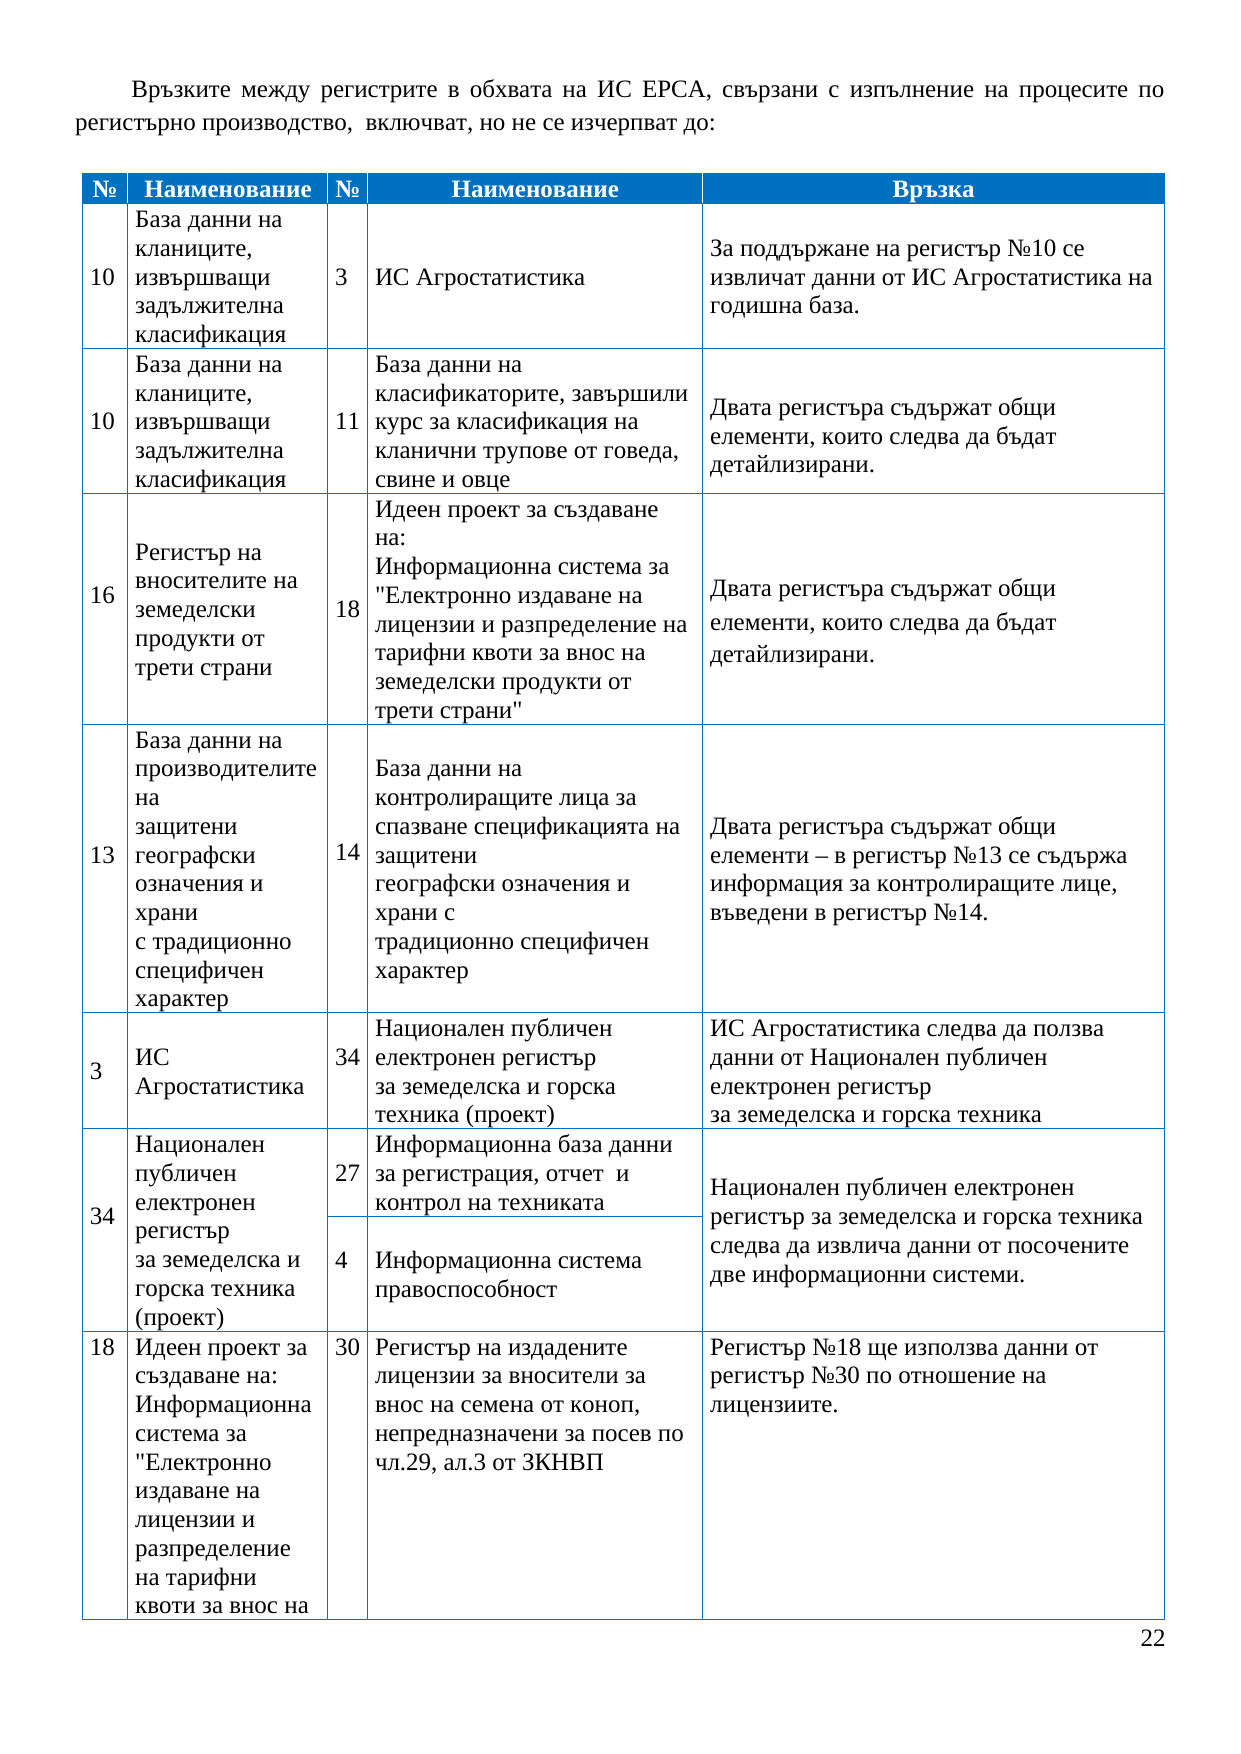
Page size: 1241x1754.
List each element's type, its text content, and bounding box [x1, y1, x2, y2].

table_cell 13 [83, 725, 127, 1012]
table_cell 27 [328, 1129, 367, 1216]
text Връзките между регистрите в обхвата на ИС ЕРСА, свързани с изпълнение на процесите по регистърно производство, включват, но не се изчерпват до: [75, 74, 1165, 136]
table_cell Регистър на издадените лицензии за вносители за внос на семена от коноп, непредназначени за посев по чл.29, ал.3 от ЗКНВП [368, 1332, 702, 1619]
table_header № [328, 174, 367, 203]
table_cell За поддържане на регистър №10 се извличат данни от ИС Агростатистика на годишна база. [703, 204, 1164, 348]
table_cell 18 [83, 1332, 127, 1619]
table_cell Двата регистъра съдържат общи елементи, които следва да бъдат детайлизирани. [703, 494, 1164, 724]
table_header № [83, 174, 127, 203]
table_cell База данни на кланиците, извършващи задължителна класификация [128, 349, 327, 493]
table_cell Национален публичен електронен регистър за земеделска и горска техника (проект) [128, 1129, 327, 1331]
table_cell Двата регистъра съдържат общи елементи – в регистър №13 се съдържа информация за контролиращите лице, въведени в регистър №14. [703, 725, 1164, 1012]
table_cell 3 [328, 204, 367, 348]
table_cell База данни на класификаторите, завършили курс за класификация на кланични трупове от говеда, свине и овце [368, 349, 702, 493]
table_cell База данни на контролиращите лица за спазване спецификацията на защитени географски означения и храни с традиционно специфичен характер [368, 725, 702, 1012]
table_cell 30 [328, 1332, 367, 1619]
table_cell ИС Агростатистика следва да ползва данни от Национален публичен електронен регистър за земеделска и горска техника [703, 1013, 1164, 1128]
table_cell 16 [83, 494, 127, 724]
table_cell 34 [83, 1129, 127, 1331]
table_header Наименование [128, 174, 327, 203]
table_cell 14 [328, 725, 367, 1012]
table_cell Регистър №18 ще използва данни от регистър №30 по отношение на лицензиите. [703, 1332, 1164, 1619]
table_cell База данни на кланиците, извършващи задължителна класификация [128, 204, 327, 348]
table_cell 11 [328, 349, 367, 493]
table_cell Информационна база данни за регистрация, отчет и контрол на техниката [368, 1129, 702, 1216]
table_cell 10 [83, 204, 127, 348]
table_cell 34 [328, 1013, 367, 1128]
table_header Връзка [703, 174, 1164, 203]
table_cell 3 [83, 1013, 127, 1128]
table_header Наименование [368, 174, 702, 203]
table_cell Национален публичен електронен регистър за земеделска и горска техника (проект) [368, 1013, 702, 1128]
table_cell ИС Агростатистика [128, 1013, 327, 1128]
table_cell Регистър на вносителите на земеделски продукти от трети страни [128, 494, 327, 724]
table_cell База данни на производителите на защитени географски означения и храни с традиционно специфичен характер [128, 725, 327, 1012]
table_cell Двата регистъра съдържат общи елементи, които следва да бъдат детайлизирани. [703, 349, 1164, 493]
table_cell Идеен проект за създаване на: Информационна система за "Електронно издаване на лицензии и разпределение на тарифни квоти за внос на земеделски продукти от трети страни" [368, 494, 702, 724]
table_cell Информационна система правоспособност [368, 1217, 702, 1331]
table_cell 18 [328, 494, 367, 724]
table_cell Национален публичен електронен регистър за земеделска и горска техника следва да извлича данни от посочените две информационни системи. [703, 1129, 1164, 1331]
table_cell Идеен проект за създаване на: Информационна система за "Електронно издаване на лицензии и разпределение на тарифни квоти за внос на [128, 1332, 327, 1619]
table_cell 10 [83, 349, 127, 493]
table_cell ИС Агростатистика [368, 204, 702, 348]
table_cell 4 [328, 1217, 367, 1331]
